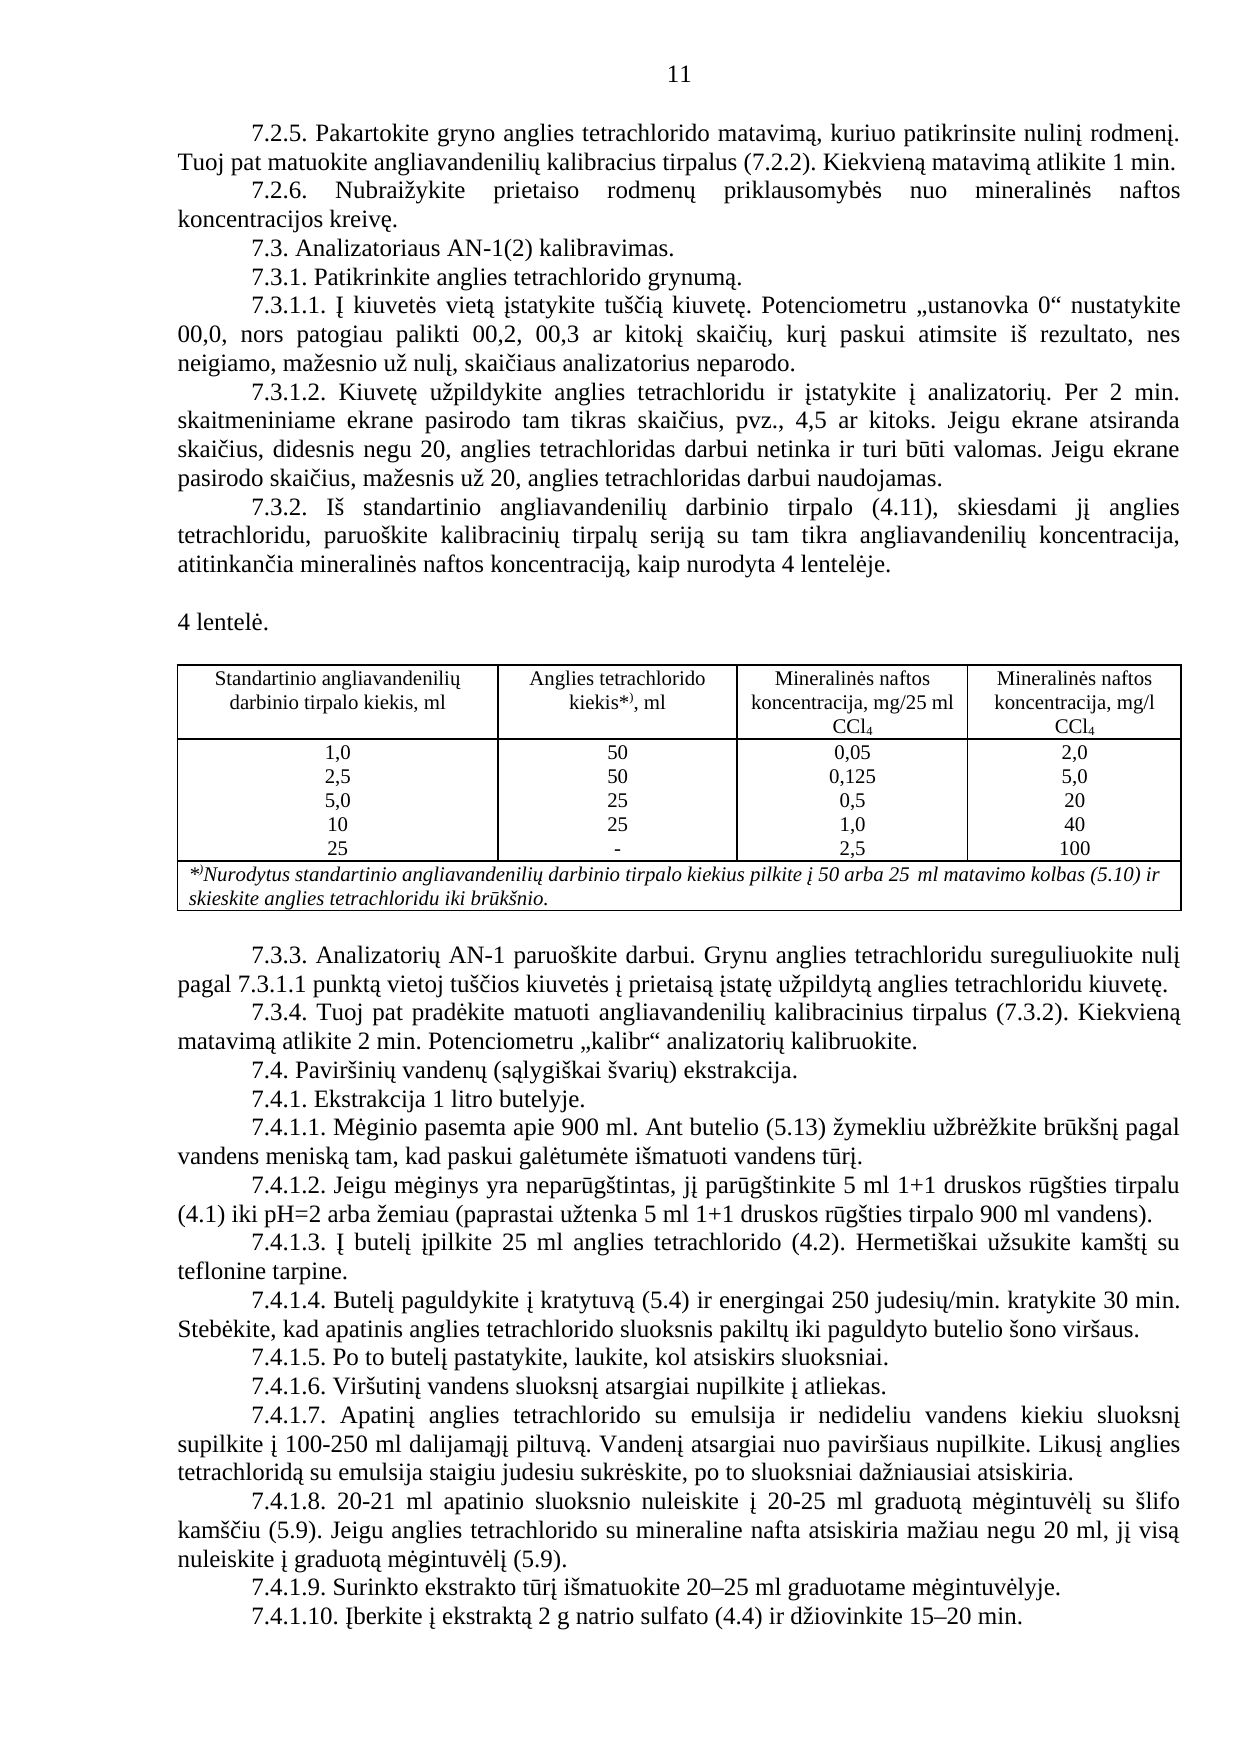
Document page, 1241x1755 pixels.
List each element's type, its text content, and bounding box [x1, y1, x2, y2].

table_header Standartinio angliavandenilių darbinio tirpalo kiekis, ml [178, 666, 497, 738]
table_header Mineralinės naftos koncentracija, mg/25 ml CCl4 [738, 666, 967, 738]
table_header Anglies tetrachlorido kiekis*), ml [499, 666, 736, 738]
text 7.3.1. Patikrinkite anglies tetrachlorido grynumą. [177, 262, 1181, 291]
table_header Mineralinės naftos koncentracija, mg/l CCl4 [968, 666, 1180, 738]
table_cell 50 50 25 25 - [499, 740, 736, 860]
table_cell 1,0 2,5 5,0 10 25 [178, 740, 497, 860]
text 7.3.1.1. Į kiuvetės vietą įstatykite tuščią kiuvetę. Potenciometru „ustanovka 0“ nustatykite 00,0, nors patogiau palikti 00,2, 00,3 ar kitokį skaičių, kurį paskui atimsite iš rezultato, nes neigiamo, mažesnio už nulį, skaičiaus analizatorius neparodo. [177, 291, 1181, 377]
table_cell 0,05 0,125 0,5 1,0 2,5 [738, 740, 967, 860]
text 7.4.1.3. Į butelį įpilkite 25 ml anglies tetrachlorido (4.2). Hermetiškai užsukite kamštį su teflonine tarpine. [177, 1227, 1181, 1285]
text 7.3. Analizatoriaus AN-1(2) kalibravimas. [177, 233, 1181, 262]
text 7.4.1.8. 20-21 ml apatinio sluoksnio nuleiskite į 20-25 ml graduotą mėgintuvėlį su šlifo kamščiu (5.9). Jeigu anglies tetrachlorido su mineraline nafta atsiskiria mažiau negu 20 ml, jį visą nuleiskite į graduotą mėgintuvėlį (5.9). [177, 1486, 1181, 1572]
text 7.4.1.10. Įberkite į ekstraktą 2 g natrio sulfato (4.4) ir džiovinkite 15–20 min. [177, 1601, 1181, 1630]
text 7.4. Paviršinių vandenų (sąlygiškai švarių) ekstrakcija. [177, 1055, 1181, 1084]
text 7.4.1.9. Surinkto ekstrakto tūrį išmatuokite 20–25 ml graduotame mėgintuvėlyje. [177, 1572, 1181, 1601]
text 7.4.1.5. Po to butelį pastatykite, laukite, kol atsiskirs sluoksniai. [177, 1342, 1181, 1371]
text 7.4.1.7. Apatinį anglies tetrachlorido su emulsija ir nedideliu vandens kiekiu sluoksnį supilkite į 100-250 ml dalijamąjį piltuvą. Vandenį atsargiai nuo paviršiaus nupilkite. Likusį anglies tetrachloridą su emulsija staigiu judesiu sukrėskite, po to sluoksniai dažniausiai atsiskiria. [177, 1400, 1181, 1486]
text 7.3.2. Iš standartinio angliavandenilių darbinio tirpalo (4.11), skiesdami jį anglies tetrachloridu, paruoškite kalibracinių tirpalų seriją su tam tikra angliavandenilių koncentracija, atitinkančia mineralinės naftos koncentraciją, kaip nurodyta 4 lentelėje. [177, 492, 1181, 578]
table_cell *)Nurodytus standartinio angliavandenilių darbinio tirpalo kiekius pilkite į 50 arba 25 ml matavimo kolbas (5.10) ir skieskite anglies tetrachloridu iki brūkšnio. [178, 862, 1180, 910]
text 4 lentelė. [177, 607, 1181, 636]
text 7.4.1.2. Jeigu mėginys yra neparūgštintas, jį parūgštinkite 5 ml 1+1 druskos rūgšties tirpalu (4.1) iki pH=2 arba žemiau (paprastai užtenka 5 ml 1+1 druskos rūgšties tirpalo 900 ml vandens). [177, 1170, 1181, 1227]
table_cell 2,0 5,0 20 40 100 [968, 740, 1180, 860]
text 7.2.6. Nubraižykite prietaiso rodmenų priklausomybės nuo mineralinės naftos koncentracijos kreivę. [177, 176, 1181, 233]
text 7.3.4. Tuoj pat pradėkite matuoti angliavandenilių kalibracinius tirpalus (7.3.2). Kiekvieną matavimą atlikite 2 min. Potenciometru „kalibr“ analizatorių kalibruokite. [177, 997, 1181, 1055]
text 7.2.5. Pakartokite gryno anglies tetrachlorido matavimą, kuriuo patikrinsite nulinį rodmenį. Tuoj pat matuokite angliavandenilių kalibracius tirpalus (7.2.2). Kiekvieną matavimą atlikite 1 min. [177, 118, 1181, 176]
text 7.4.1.4. Butelį paguldykite į kratytuvą (5.4) ir energingai 250 judesių/min. kratykite 30 min. Stebėkite, kad apatinis anglies tetrachlorido sluoksnis pakiltų iki paguldyto butelio šono viršaus. [177, 1285, 1181, 1342]
text 7.4.1.6. Viršutinį vandens sluoksnį atsargiai nupilkite į atliekas. [177, 1371, 1181, 1400]
text 7.3.1.2. Kiuvetę užpildykite anglies tetrachloridu ir įstatykite į analizatorių. Per 2 min. skaitmeniniame ekrane pasirodo tam tikras skaičius, pvz., 4,5 ar kitoks. Jeigu ekrane atsiranda skaičius, didesnis negu 20, anglies tetrachloridas darbui netinka ir turi būti valomas. Jeigu ekrane pasirodo skaičius, mažesnis už 20, anglies tetrachloridas darbui naudojamas. [177, 377, 1181, 492]
text 7.4.1. Ekstrakcija 1 litro butelyje. [177, 1084, 1181, 1112]
text 7.4.1.1. Mėginio pasemta apie 900 ml. Ant butelio (5.13) žymekliu užbrėžkite brūkšnį pagal vandens meniską tam, kad paskui galėtumėte išmatuoti vandens tūrį. [177, 1112, 1181, 1170]
text 7.3.3. Analizatorių AN-1 paruoškite darbui. Grynu anglies tetrachloridu sureguliuokite nulį pagal 7.3.1.1 punktą vietoj tuščios kiuvetės į prietaisą įstatę užpildytą anglies tetrachloridu kiuvetę. [177, 940, 1181, 997]
